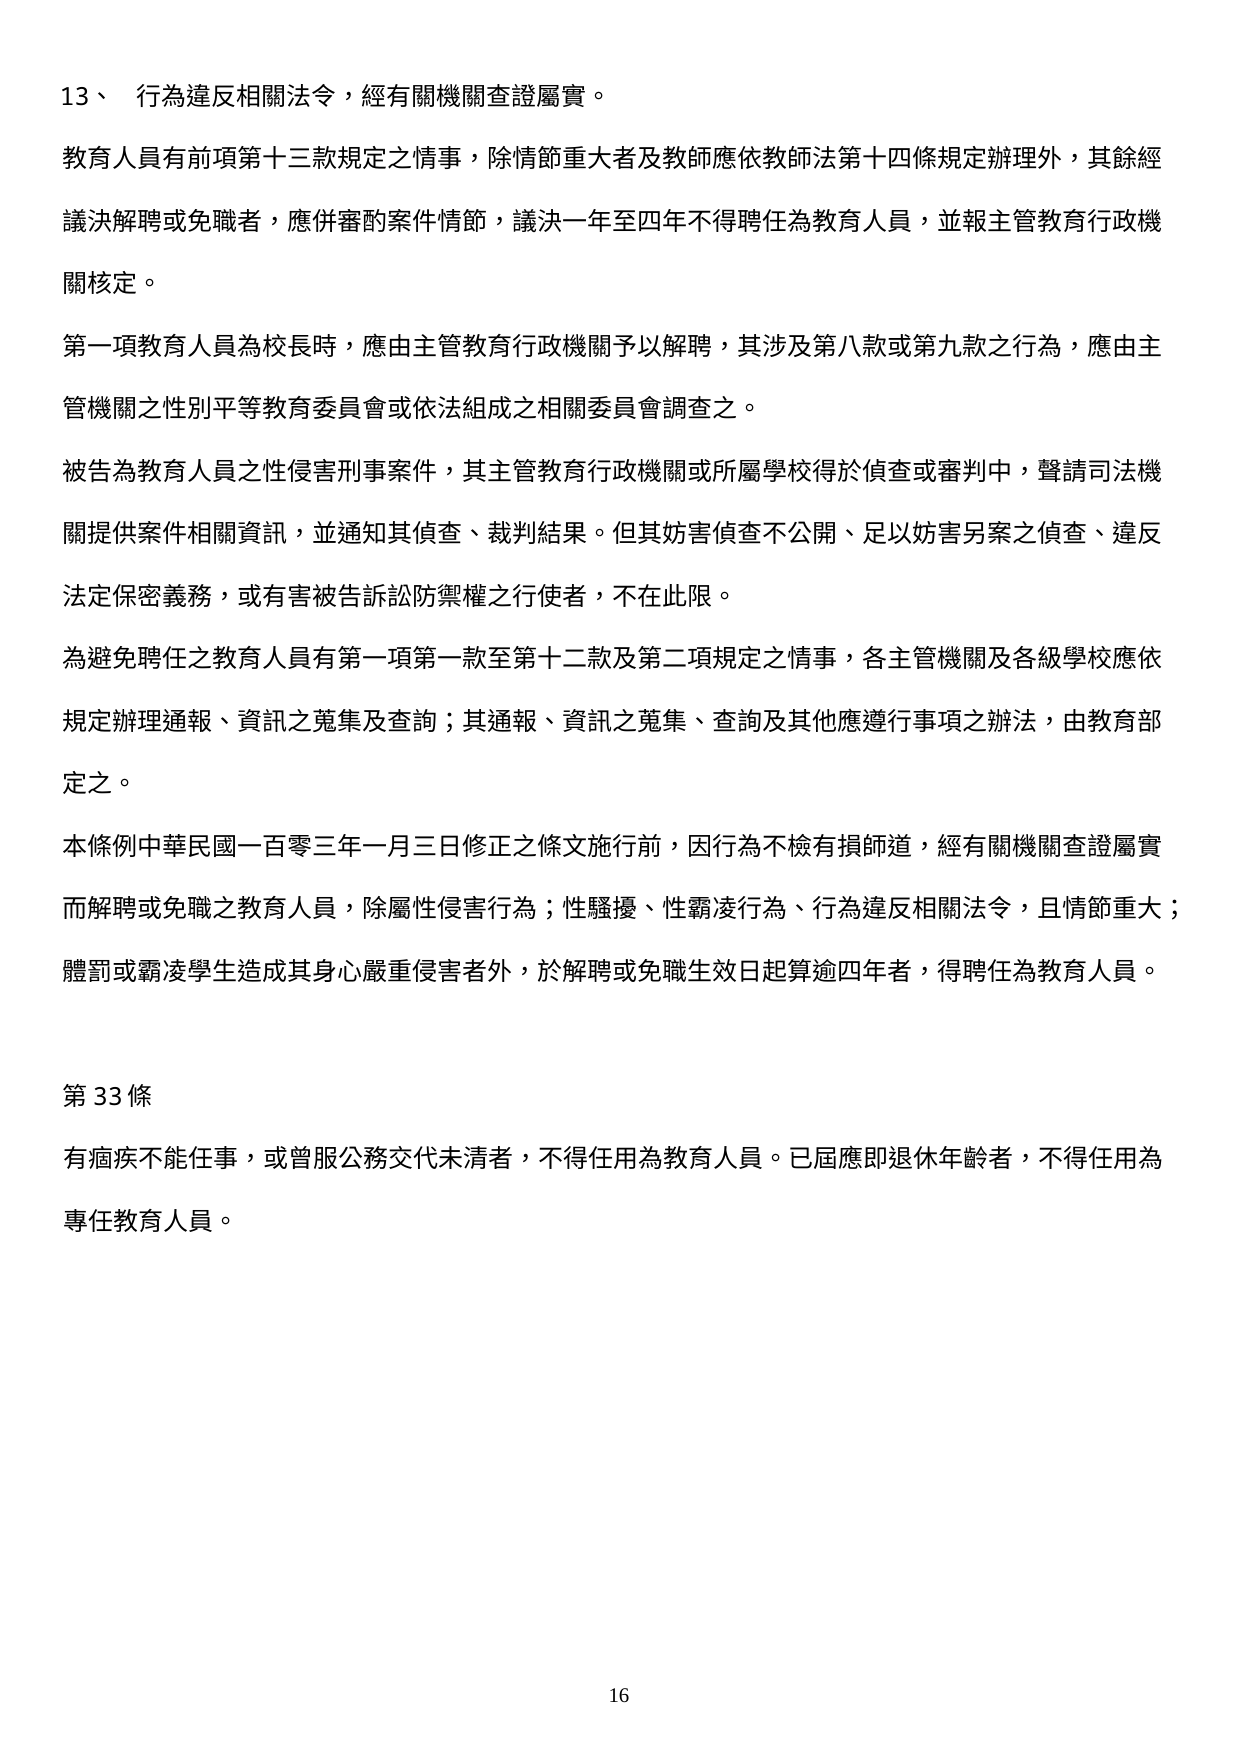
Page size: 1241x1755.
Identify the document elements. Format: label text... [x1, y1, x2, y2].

text 第一項教育人員為校長時，應由主管教育行政機關予以解聘，其涉及第八款或第九款之行為，應由主管機關之性別平等教育委員會或依法組成之相關委員會調查之。 [63, 302, 1175, 427]
text 有痼疾不能任事，或曾服公務交代未清者，不得任用為教育人員。已屆應即退休年齡者，不得任用為專任教育人員。 [63, 1115, 1175, 1240]
text 第33條 [63, 1052, 1175, 1115]
list 行為違反相關法令，經有關機關查證屬實。 [59, 52, 1175, 115]
text 為避免聘任之教育人員有第一項第一款至第十二款及第二項規定之情事，各主管機關及各級學校應依規定辦理通報、資訊之蒐集及查詢；其通報、資訊之蒐集、查詢及其他應遵行事項之辦法，由教育部定之。 [63, 615, 1175, 802]
text 教育人員有前項第十三款規定之情事，除情節重大者及教師應依教師法第十四條規定辦理外，其餘經議決解聘或免職者，應併審酌案件情節，議決一年至四年不得聘任為教育人員，並報主管教育行政機關核定。 [63, 115, 1175, 302]
text 被告為教育人員之性侵害刑事案件，其主管教育行政機關或所屬學校得於偵查或審判中，聲請司法機關提供案件相關資訊，並通知其偵查、裁判結果。但其妨害偵查不公開、足以妨害另案之偵查、違反法定保密義務，或有害被告訴訟防禦權之行使者，不在此限。 [63, 427, 1175, 615]
text 本條例中華民國一百零三年一月三日修正之條文施行前，因行為不檢有損師道，經有關機關查證屬實而解聘或免職之教育人員，除屬性侵害行為；性騷擾、性霸凌行為、行為違反相關法令，且情節重大；體罰或霸凌學生造成其身心嚴重侵害者外，於解聘或免職生效日起算逾四年者，得聘任為教育人員。 [63, 802, 1175, 990]
